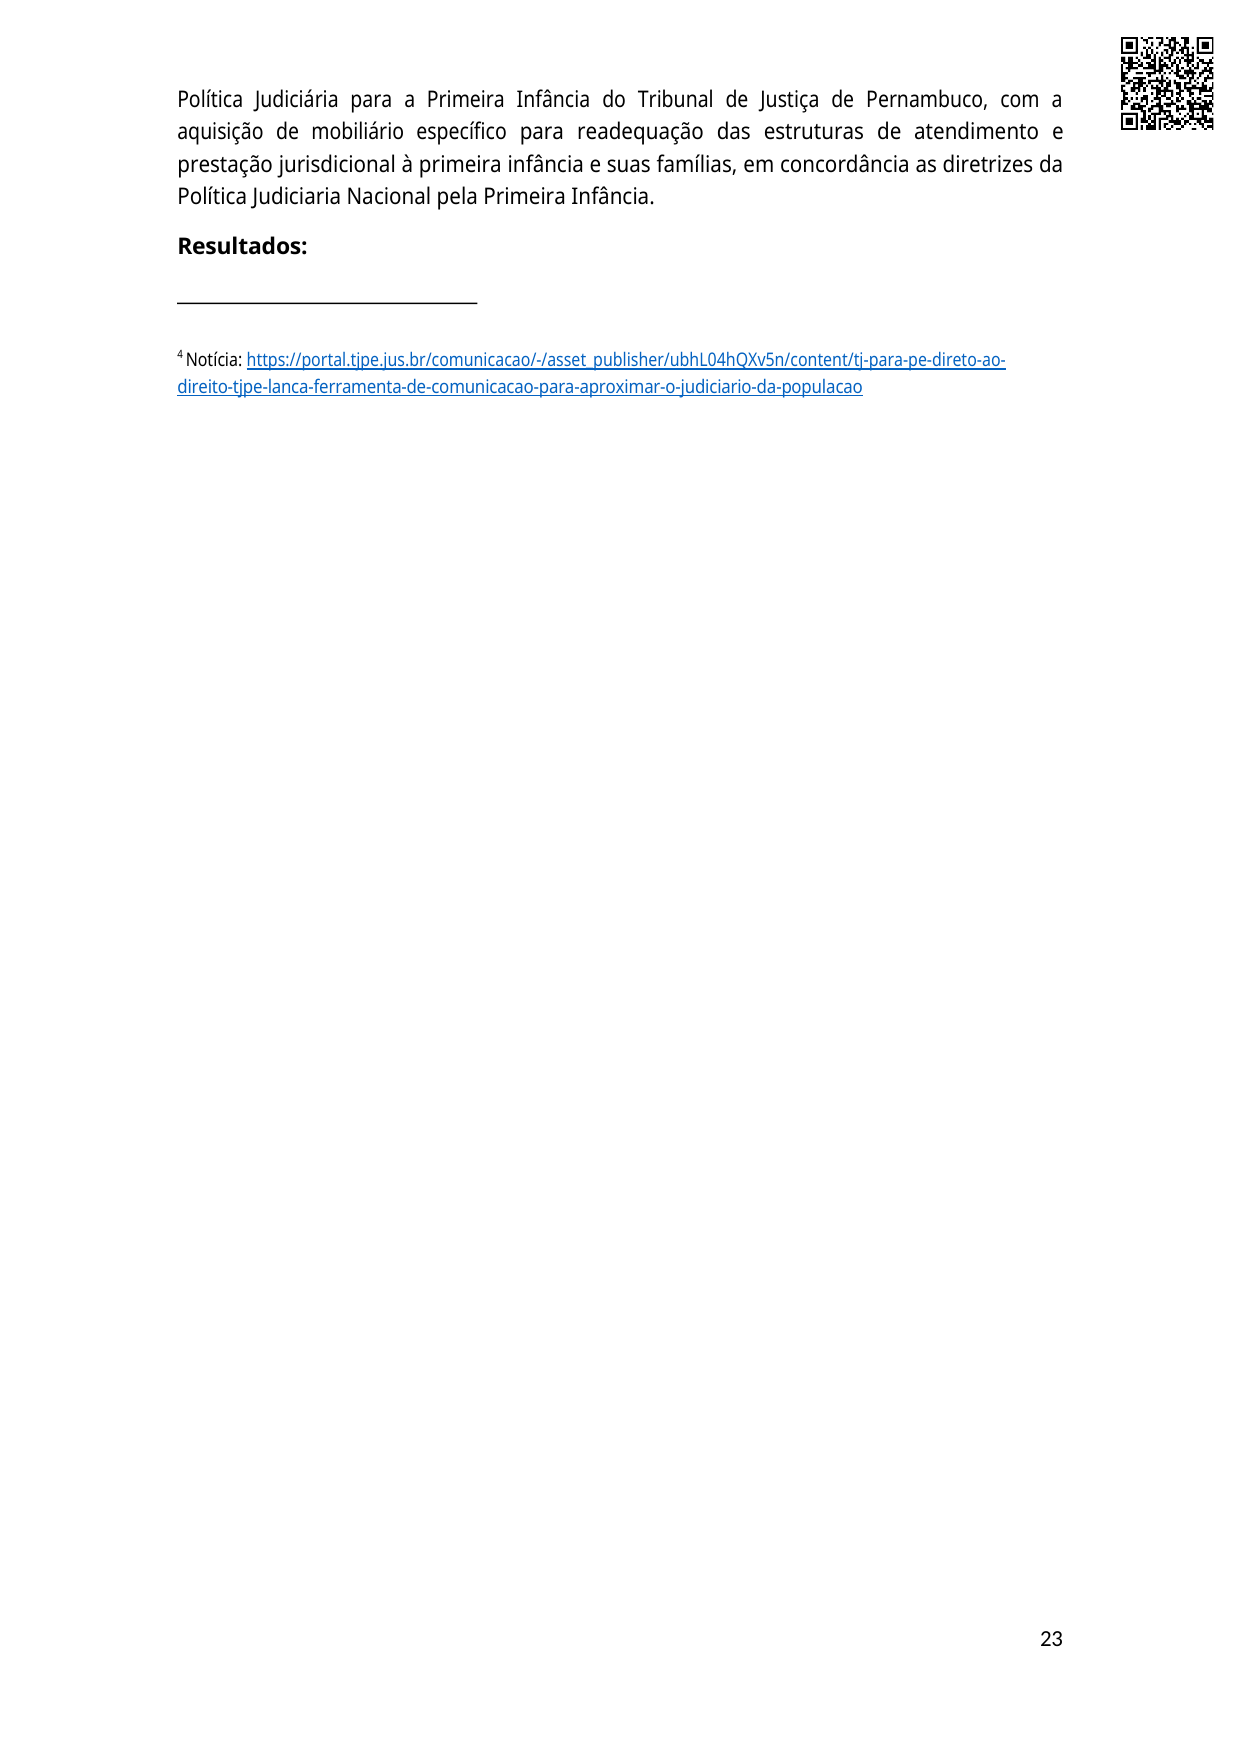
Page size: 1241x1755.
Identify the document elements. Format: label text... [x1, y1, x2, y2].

text Política Judiciária para a Primeira Infância do Tribunal de Justiça de Pernambuco, com a aquisição de mobiliário específico para readequação das estruturas de atendimento e prestação jurisdicional à primeira infância e suas famílias, em concordância as diretrizes da Política Judiciaria Nacional pela Primeira Infância. [177, 83, 1063, 212]
subtitle Resultados: [177, 230, 1093, 261]
text 4 Notícia: https://portal.tjpe.jus.br/comunicacao/-/asset_publisher/ubhL04hQXv5n/content/tj-para-pe-direto-ao- direito-tjpe-lanca-ferramenta-de-comunicacao-para-aproximar-o-judiciario-da-populacao [177, 346, 1017, 399]
